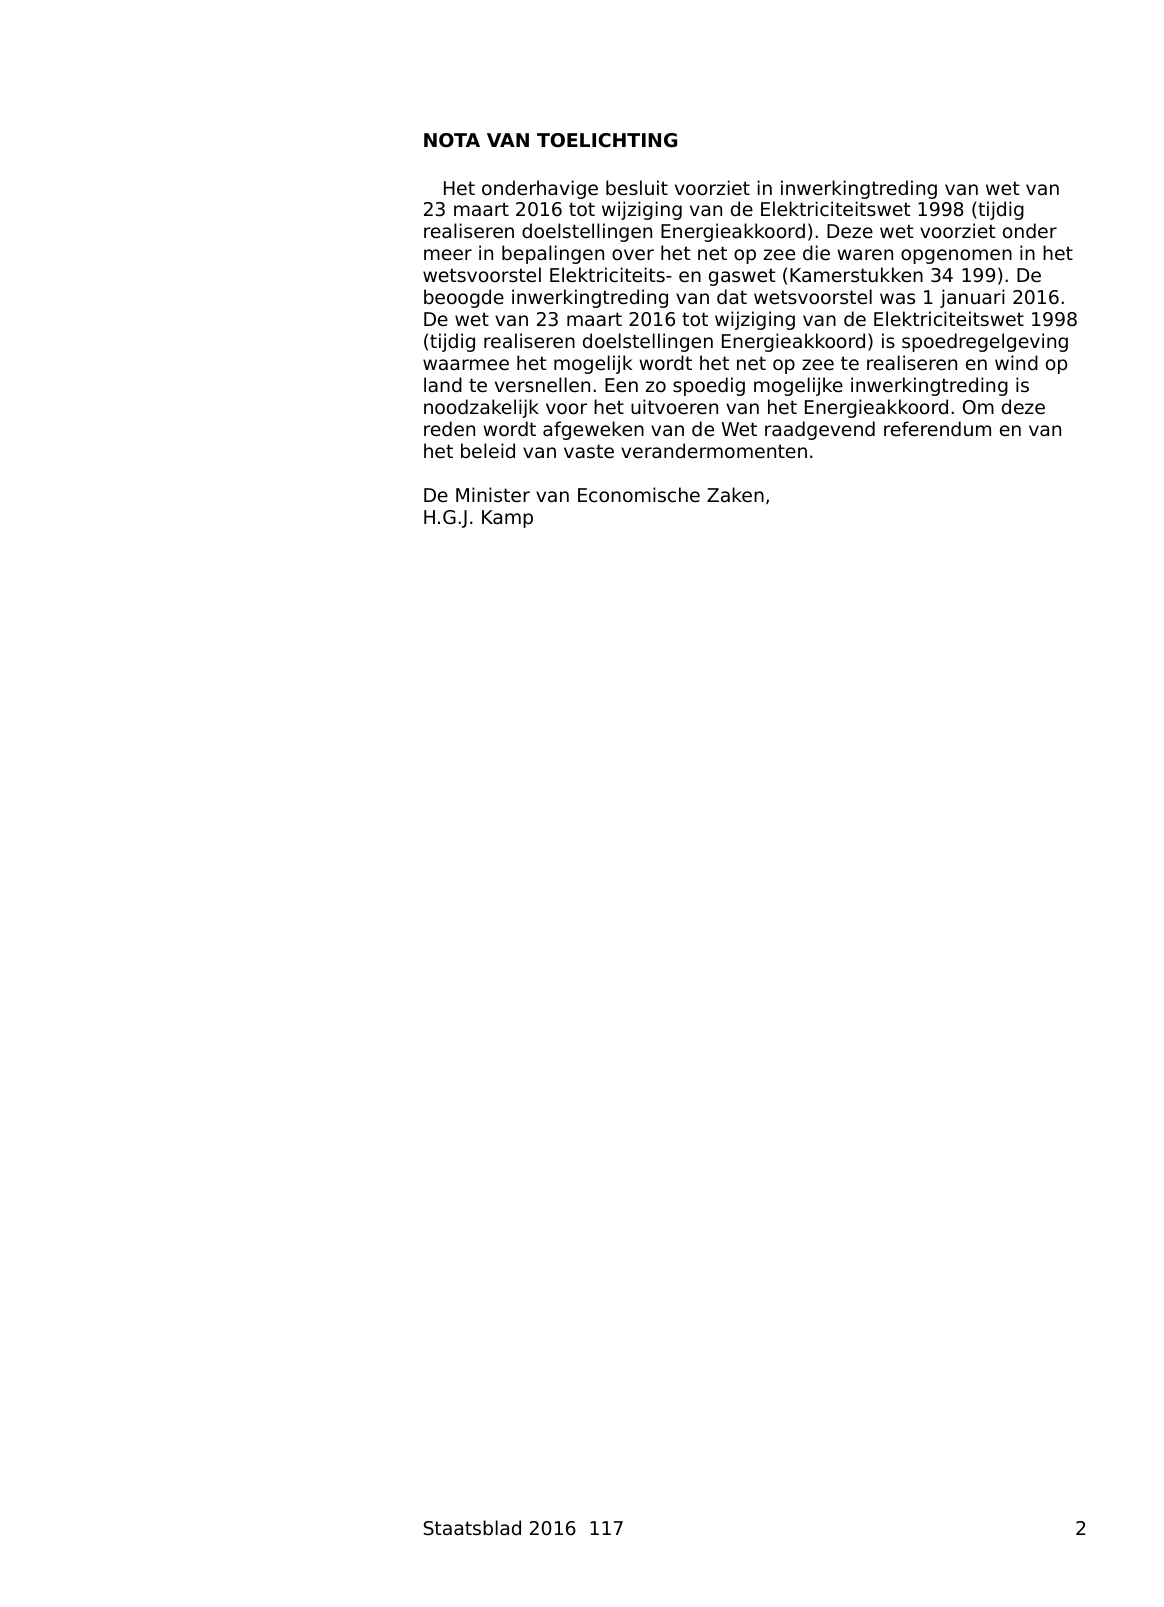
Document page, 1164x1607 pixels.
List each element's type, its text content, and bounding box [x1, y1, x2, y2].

text De Minister van Economische Zaken, H.G.J. Kamp [422, 485, 1087, 529]
text Het onderhavige besluit voorziet in inwerkingtreding van wet van 23 maart 2016 tot wijziging van de Elektriciteitswet 1998 (tijdig realiseren doelstellingen Energieakkoord). Deze wet voorziet onder meer in bepalingen over het net op zee die waren opgenomen in het wetsvoorstel Elektriciteits- en gaswet (Kamerstukken 34 199). De beoogde inwerkingtreding van dat wetsvoorstel was 1 januari 2016. De wet van 23 maart 2016 tot wijziging van de Elektriciteitswet 1998 (tijdig realiseren doelstellingen Energieakkoord) is spoedregelgeving waarmee het mogelijk wordt het net op zee te realiseren en wind op land te versnellen. Een zo spoedig mogelijke inwerkingtreding is noodzakelijk voor het uitvoeren van het Energieakkoord. Om deze reden wordt afgeweken van de Wet raadgevend referendum en van het beleid van vaste verandermomenten. [422, 177, 1087, 463]
subtitle NOTA VAN TOELICHTING [422, 130, 1087, 152]
